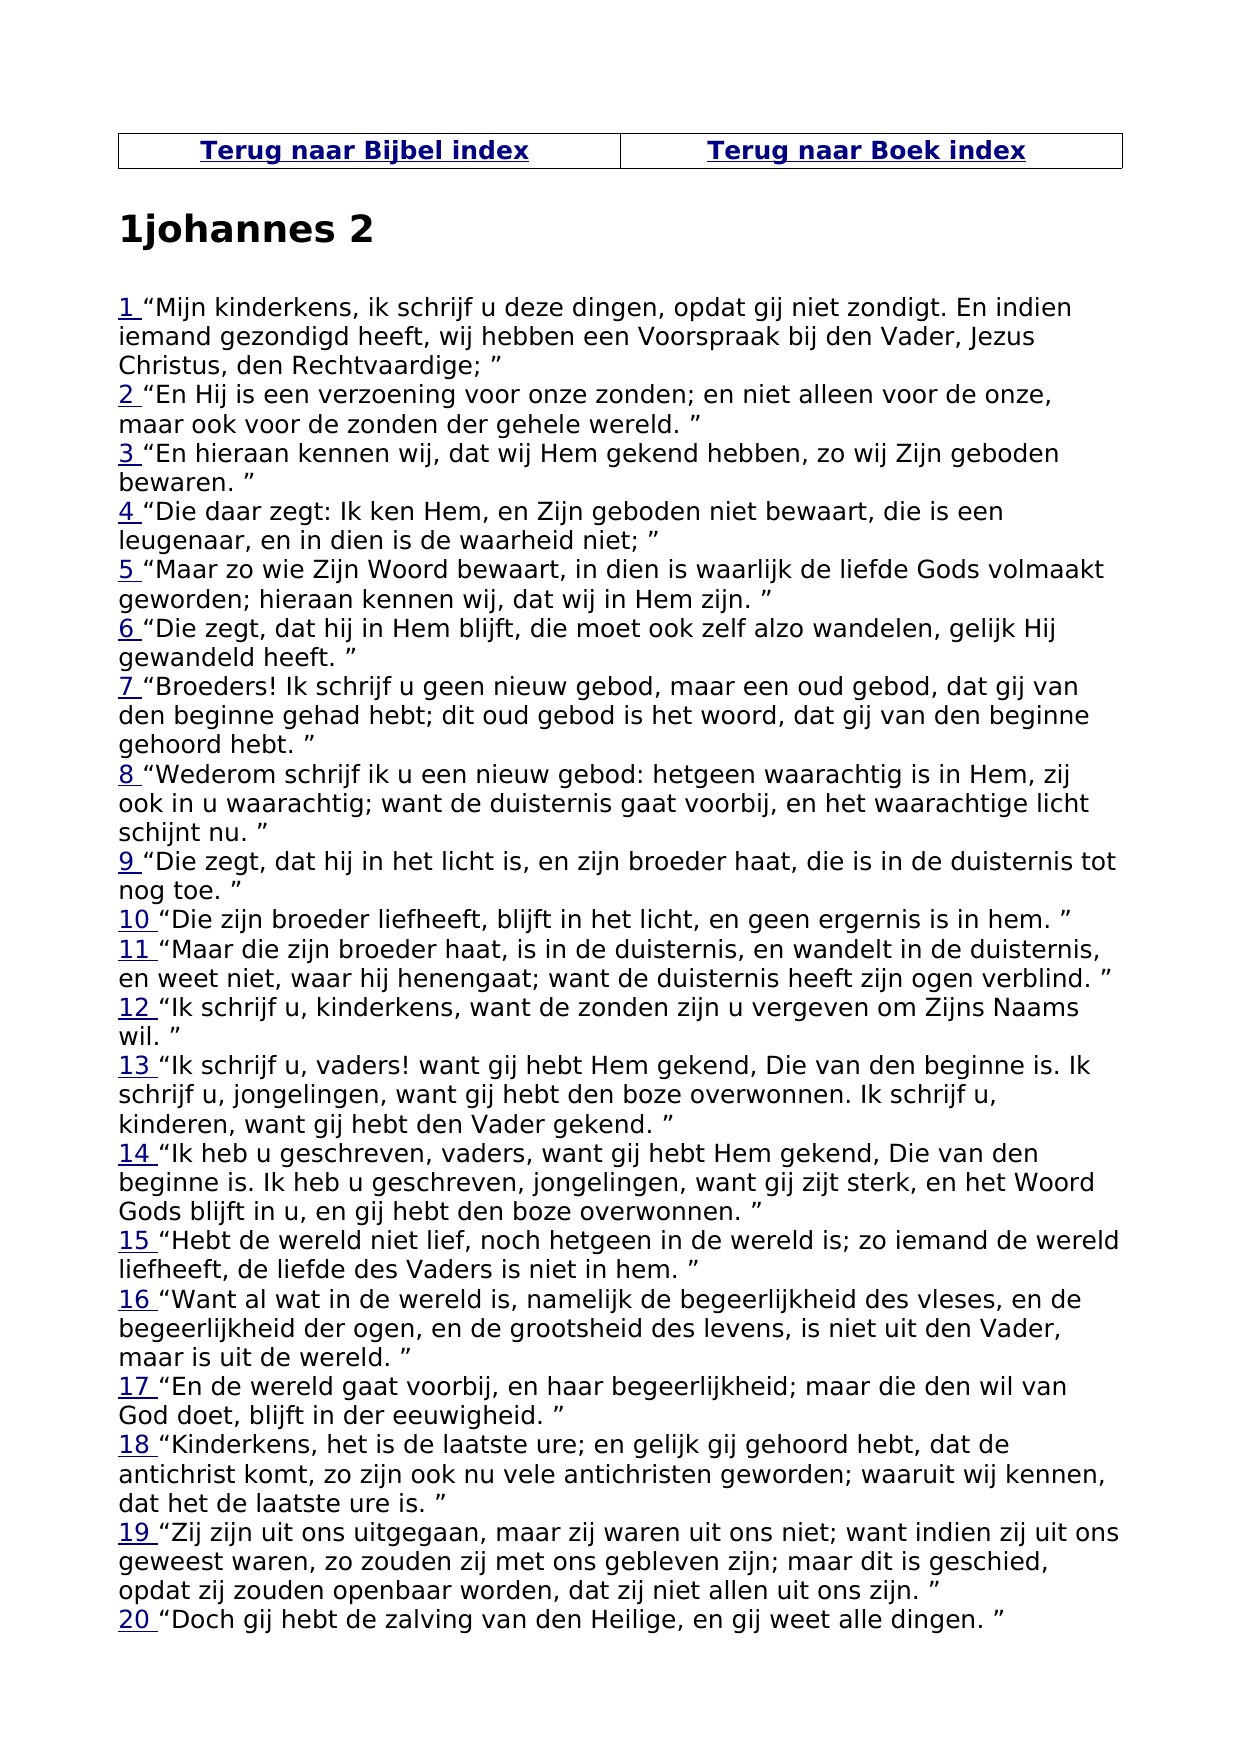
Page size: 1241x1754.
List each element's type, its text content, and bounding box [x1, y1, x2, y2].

text 1 “Mijn kinderkens, ik schrijf u deze dingen, opdat gij niet zondigt. En indien iemand gezondigd heeft, wij hebben een Voorspraak bij den Vader, Jezus Christus, den Rechtvaardige; ” 2 “En Hij is een verzoening voor onze zonden; en niet alleen voor de onze, maar ook voor de zonden der gehele wereld. ” 3 “En hieraan kennen wij, dat wij Hem gekend hebben, zo wij Zijn geboden bewaren. ” 4 “Die daar zegt: Ik ken Hem, en Zijn geboden niet bewaart, die is een leugenaar, en in dien is de waarheid niet; ” 5 “Maar zo wie Zijn Woord bewaart, in dien is waarlijk de liefde Gods volmaakt geworden; hieraan kennen wij, dat wij in Hem zijn. ” 6 “Die zegt, dat hij in Hem blijft, die moet ook zelf alzo wandelen, gelijk Hij gewandeld heeft. ” 7 “Broeders! Ik schrijf u geen nieuw gebod, maar een oud gebod, dat gij van den beginne gehad hebt; dit oud gebod is het woord, dat gij van den beginne gehoord hebt. ” 8 “Wederom schrijf ik u een nieuw gebod: hetgeen waarachtig is in Hem, zij ook in u waarachtig; want de duisternis gaat voorbij, en het waarachtige licht schijnt nu. ” 9 “Die zegt, dat hij in het licht is, en zijn broeder haat, die is in de duisternis tot nog toe. ” 10 “Die zijn broeder liefheeft, blijft in het licht, en geen ergernis is in hem. ” 11 “Maar die zijn broeder haat, is in de duisternis, en wandelt in de duisternis, en weet niet, waar hij henengaat; want de duisternis heeft zijn ogen verblind. ” 12 “Ik schrijf u, kinderkens, want de zonden zijn u vergeven om Zijns Naams wil. ” 13 “Ik schrijf u, vaders! want gij hebt Hem gekend, Die van den beginne is. Ik schrijf u, jongelingen, want gij hebt den boze overwonnen. Ik schrijf u, kinderen, want gij hebt den Vader gekend. ” 14 “Ik heb u geschreven, vaders, want gij hebt Hem gekend, Die van den beginne is. Ik heb u geschreven, jongelingen, want gij zijt sterk, en het Woord Gods blijft in u, en gij hebt den boze overwonnen. ” 15 “Hebt de wereld niet lief, noch hetgeen in de wereld is; zo iemand de wereld liefheeft, de liefde des Vaders is niet in hem. ” 16 “Want al wat in de wereld is, namelijk de begeerlijkheid des vleses, en de begeerlijkheid der ogen, en de grootsheid des levens, is niet uit den Vader, maar is uit de wereld. ” 17 “En de wereld gaat voorbij, en haar begeerlijkheid; maar die den wil van God doet, blijft in der eeuwigheid. ” 18 “Kinderkens, het is de laatste ure; en gelijk gij gehoord hebt, dat de antichrist komt, zo zijn ook nu vele antichristen geworden; waaruit wij kennen, dat het de laatste ure is. ” 19 “Zij zijn uit ons uitgegaan, maar zij waren uit ons niet; want indien zij uit ons geweest waren, zo zouden zij met ons gebleven zijn; maar dit is geschied, opdat zij zouden openbaar worden, dat zij niet allen uit ons zijn. ” 20 “Doch gij hebt de zalving van den Heilige, en gij weet alle dingen. ” [118, 264, 1122, 1635]
table_header Terug naar Bijbel index [119, 134, 620, 168]
subtitle 1johannes 2 [118, 208, 1122, 252]
table_header Terug naar Boek index [621, 134, 1122, 168]
